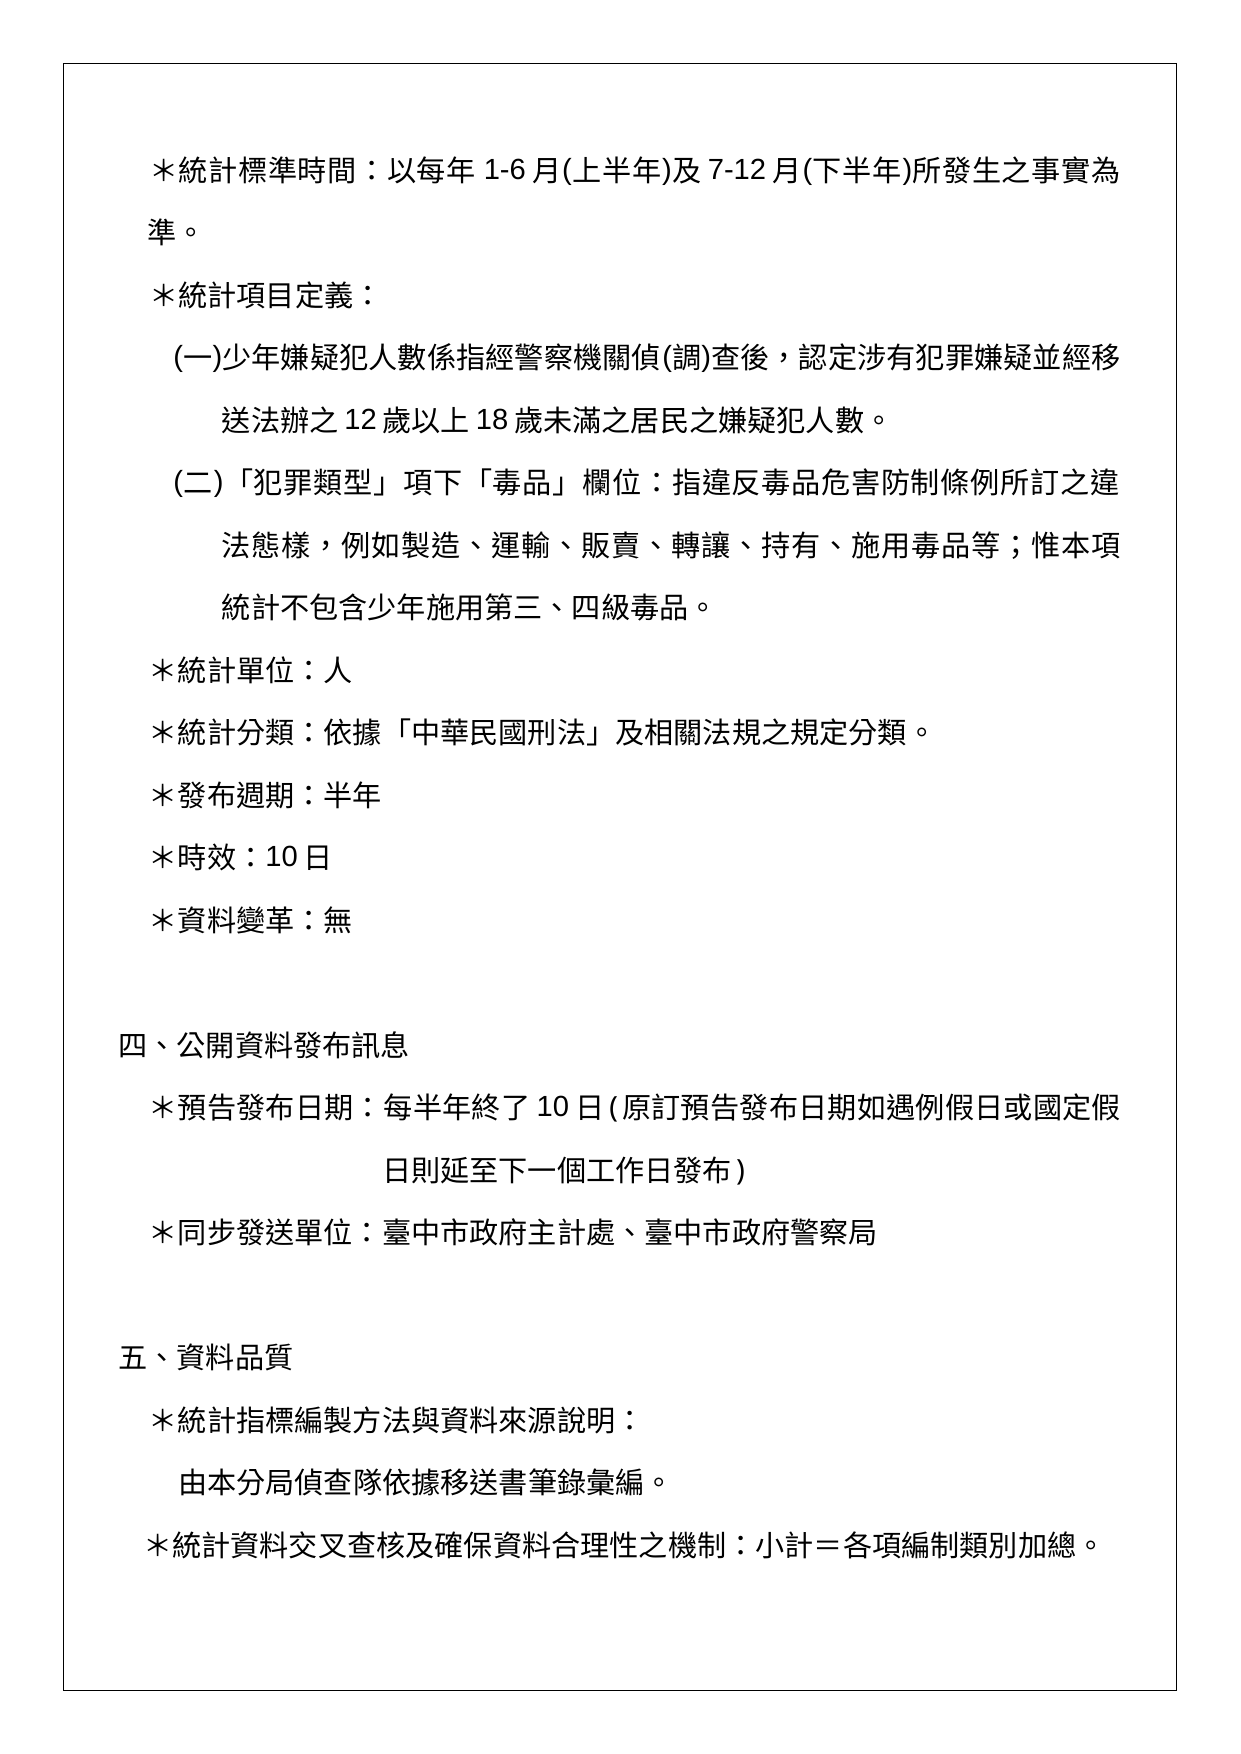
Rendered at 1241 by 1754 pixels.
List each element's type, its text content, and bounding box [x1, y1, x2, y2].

text ＊發布週期：半年 [148, 752, 1122, 814]
text ＊預告發布日期：每半年終了10日(原訂預告發布日期如遇例假日或國定假日則延至下一個工作日發布) [148, 1064, 1122, 1189]
text 四、公開資料發布訊息 [118, 1002, 1122, 1064]
text ＊時效：10日 [148, 814, 1122, 877]
text ＊統計資料交叉查核及確保資料合理性之機制：小計＝各項編制類別加總。 [143, 1502, 1122, 1564]
text ＊同步發送單位：臺中市政府主計處、臺中市政府警察局 [148, 1189, 1122, 1252]
text ＊統計指標編製方法與資料來源說明： [148, 1377, 1122, 1439]
text (二)「犯罪類型」項下「毒品」欄位：指違反毒品危害防制條例所訂之違法態樣，例如製造、運輸、販賣、轉讓、持有、施用毒品等；惟本項統計不包含少年施用第三、四級毒品。 [173, 439, 1122, 627]
text ＊統計標準時間：以每年1-6月(上半年)及7-12月(下半年)所發生之事實為準。 [147, 127, 1122, 252]
text ＊統計分類：依據「中華民國刑法」及相關法規之規定分類。 [148, 689, 1122, 752]
text ＊資料變革：無 [148, 877, 1122, 939]
text ＊統計項目定義： [147, 252, 1122, 314]
text ＊統計單位：人 [148, 627, 1122, 689]
text 由本分局偵查隊依據移送書筆錄彙編。 [178, 1439, 1122, 1502]
text (一)少年嫌疑犯人數係指經警察機關偵(調)查後，認定涉有犯罪嫌疑並經移送法辦之12歲以上18歲未滿之居民之嫌疑犯人數。 [173, 314, 1122, 439]
text 五、資料品質 [118, 1314, 1122, 1377]
